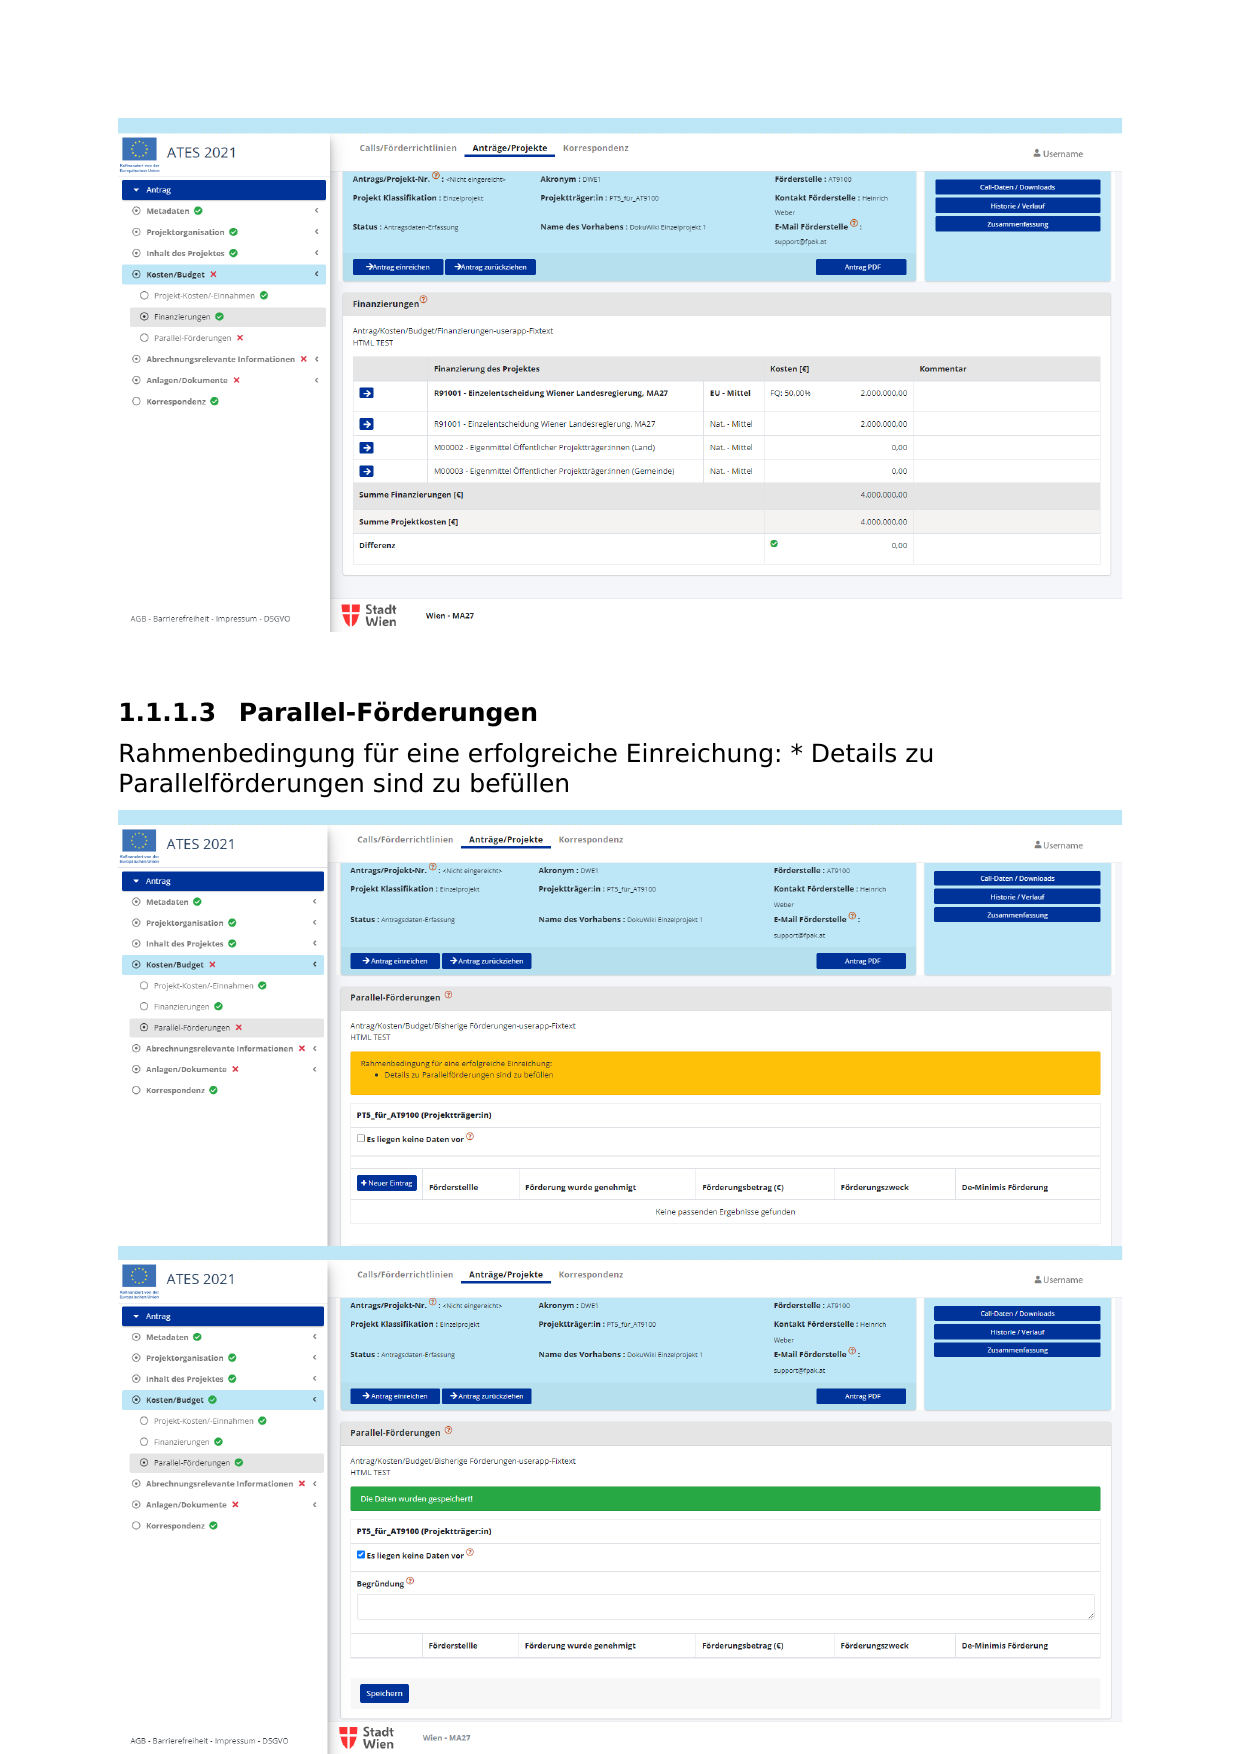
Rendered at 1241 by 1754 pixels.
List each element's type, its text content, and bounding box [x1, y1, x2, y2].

text Rahmenbedingung für eine erfolgreiche Einreichung: * Details zu Parallelförderungen sind zu befüllen [118, 739, 1122, 798]
picture [118, 118, 1123, 632]
subtitle Parallel-Förderungen [118, 698, 1122, 727]
picture [118, 810, 1123, 1754]
